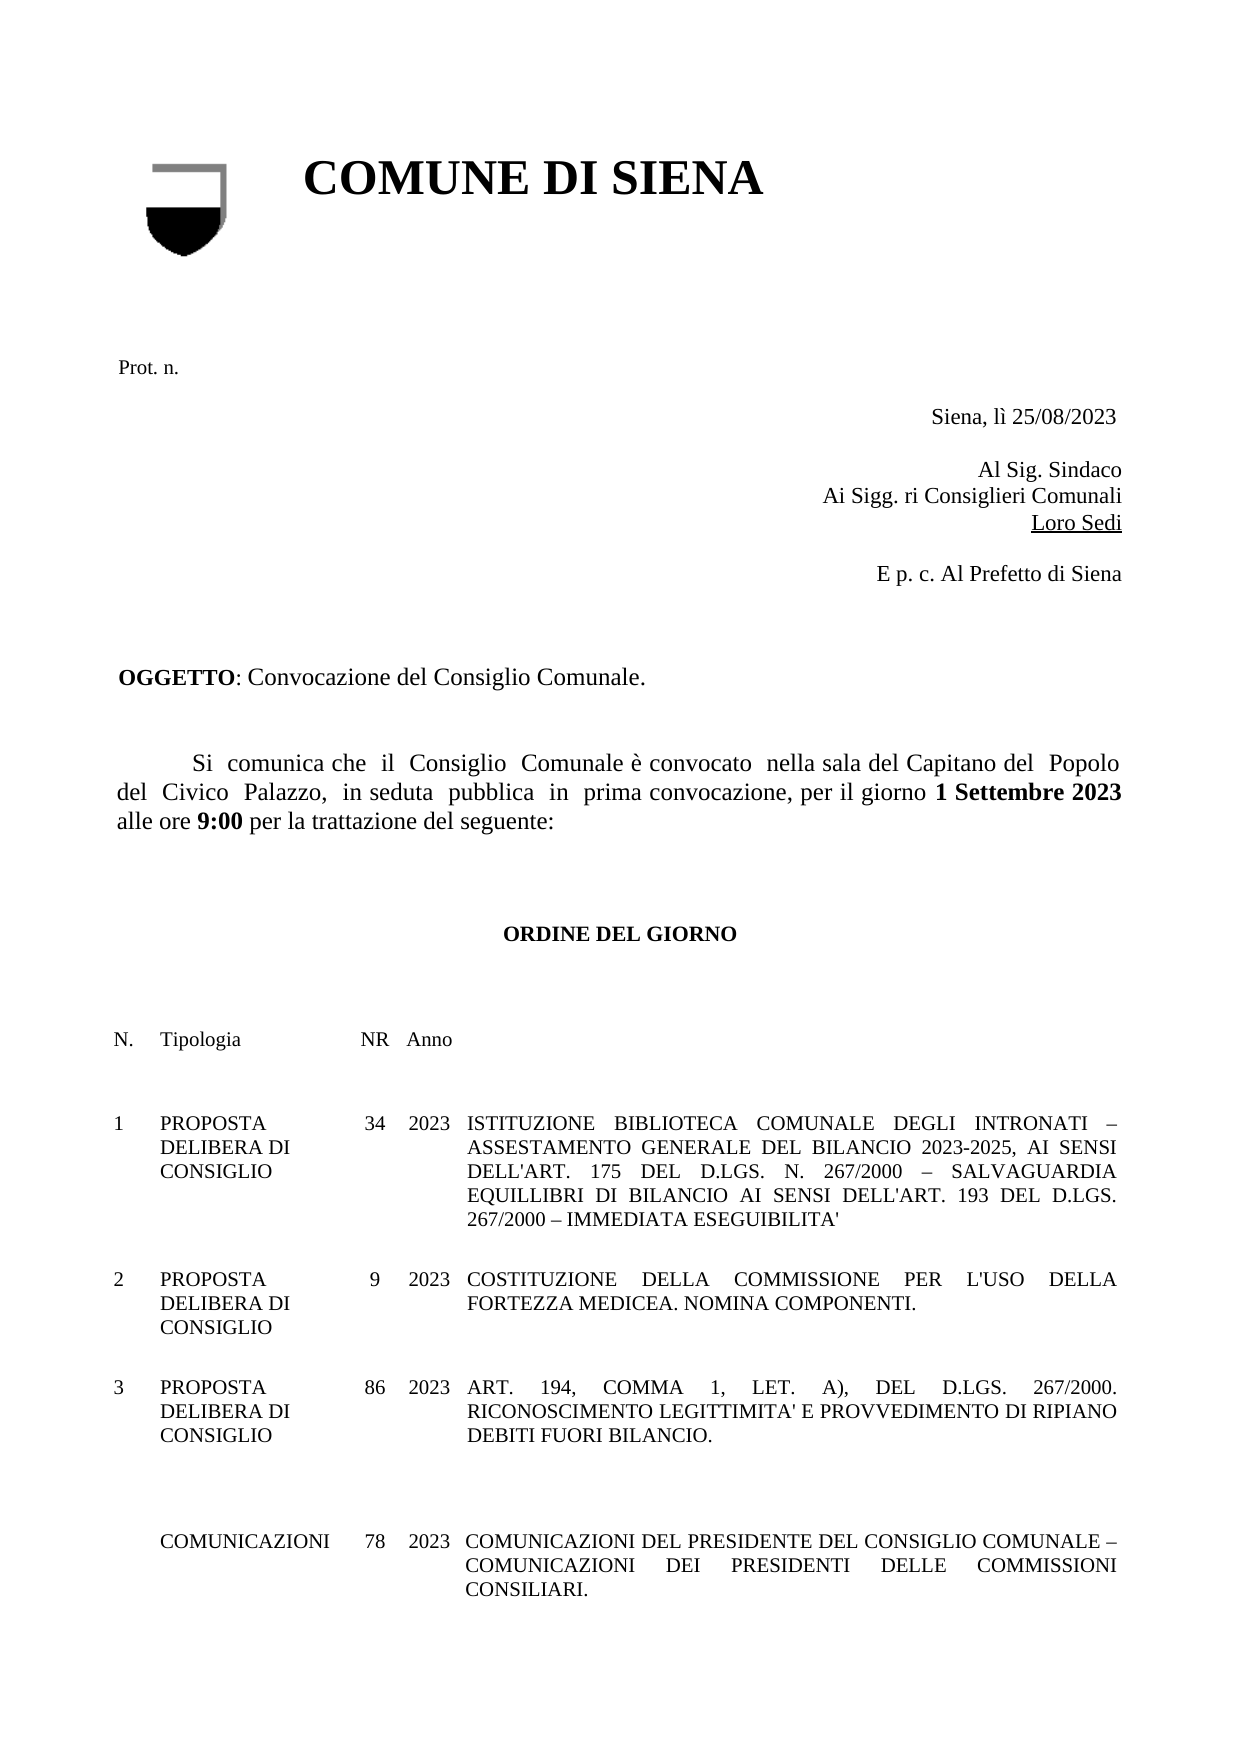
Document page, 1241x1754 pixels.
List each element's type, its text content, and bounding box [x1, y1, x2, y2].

table_cell 2023 [397, 1369, 461, 1452]
table_cell ISTITUZIONE BIBLIOTECA COMUNALE DEGLI INTRONATI – ASSESTAMENTO GENERALE DEL BILANCIO 2023-2025, AI SENSI DELL'ART. 175 DEL D.LGS. N. 267/2000 – SALVAGUARDIA EQUILLIBRI DI BILANCIO AI SENSI DELL'ART. 193 DEL D.LGS. 267/2000 – IMMEDIATA ESEGUIBILITA' [461, 1105, 1123, 1261]
table_cell 1 [108, 1105, 154, 1261]
table_cell E p. c. Al Prefetto di Siena [118, 560, 1122, 586]
table_cell [154, 1453, 352, 1488]
table_cell [461, 1453, 1123, 1488]
table_cell 78 [352, 1524, 397, 1631]
table_cell COSTITUZIONE DELLA COMMISSIONE PER L'USO DELLA FORTEZZA MEDICEA. NOMINA COMPONENTI. [461, 1261, 1123, 1369]
text OGGETTO: Convocazione del Consiglio Comunale. [118, 662, 1122, 691]
table_cell [108, 1453, 154, 1488]
table_cell COMUNICAZIONI DEL PRESIDENTE DEL CONSIGLIO COMUNALE – COMUNICAZIONI DEI PRESIDENTI DELLE COMMISSIONI CONSILIARI. [461, 1524, 1123, 1631]
text Prot. n. [118, 355, 1122, 379]
table_cell 86 [352, 1369, 397, 1452]
table_cell [461, 1488, 1123, 1523]
table_cell [352, 1453, 397, 1488]
table_cell [154, 1488, 352, 1523]
table_cell 2023 [397, 1524, 461, 1631]
table_cell ART. 194, COMMA 1, LET. A), DEL D.LGS. 267/2000. RICONOSCIMENTO LEGITTIMITA' E PROVVEDIMENTO DI RIPIANO DEBITI FUORI BILANCIO. [461, 1369, 1123, 1452]
table_cell [108, 1488, 154, 1523]
table_header [111, 148, 295, 283]
table_cell 3 [108, 1369, 154, 1452]
table_cell PROPOSTA DELIBERA DI CONSIGLIO [154, 1105, 352, 1261]
table_cell COMUNICAZIONI [154, 1524, 352, 1631]
text ORDINE DEL GIORNO [118, 921, 1122, 946]
table_cell Ai Sigg. ri Consiglieri Comunali [118, 482, 1122, 508]
table_cell [108, 1524, 154, 1631]
table_cell 2023 [397, 1261, 461, 1369]
table_cell [397, 1453, 461, 1488]
table_cell [397, 1488, 461, 1523]
table_cell 2023 [397, 1105, 461, 1261]
table_header [461, 1022, 1123, 1105]
table_header COMUNE DI SIENA [295, 148, 1129, 283]
table_header Al Sig. Sindaco [118, 456, 1122, 482]
table_cell PROPOSTA DELIBERA DI CONSIGLIO [154, 1369, 352, 1452]
table_cell [118, 535, 1122, 560]
table_cell 9 [352, 1261, 397, 1369]
picture [134, 156, 255, 274]
table_header NR [352, 1022, 397, 1105]
table_cell 2 [108, 1261, 154, 1369]
table_cell 34 [352, 1105, 397, 1261]
table_header N. [108, 1022, 154, 1105]
table_header Anno [397, 1022, 461, 1105]
table_header Siena, lì 25/08/2023 [694, 403, 1129, 456]
table_cell PROPOSTA DELIBERA DI CONSIGLIO [154, 1261, 352, 1369]
text Si comunica che il Consiglio Comunale è convocato nella sala del Capitano del Popolo del Civico Palazzo, in seduta pubblica in prima convocazione, per il giorno 1 Settembre 2023 alle ore 9:00 per la trattazione del seguente: [117, 748, 1122, 834]
table_cell Loro Sedi [118, 509, 1122, 535]
table_header Tipologia [154, 1022, 352, 1105]
table_cell [352, 1488, 397, 1523]
